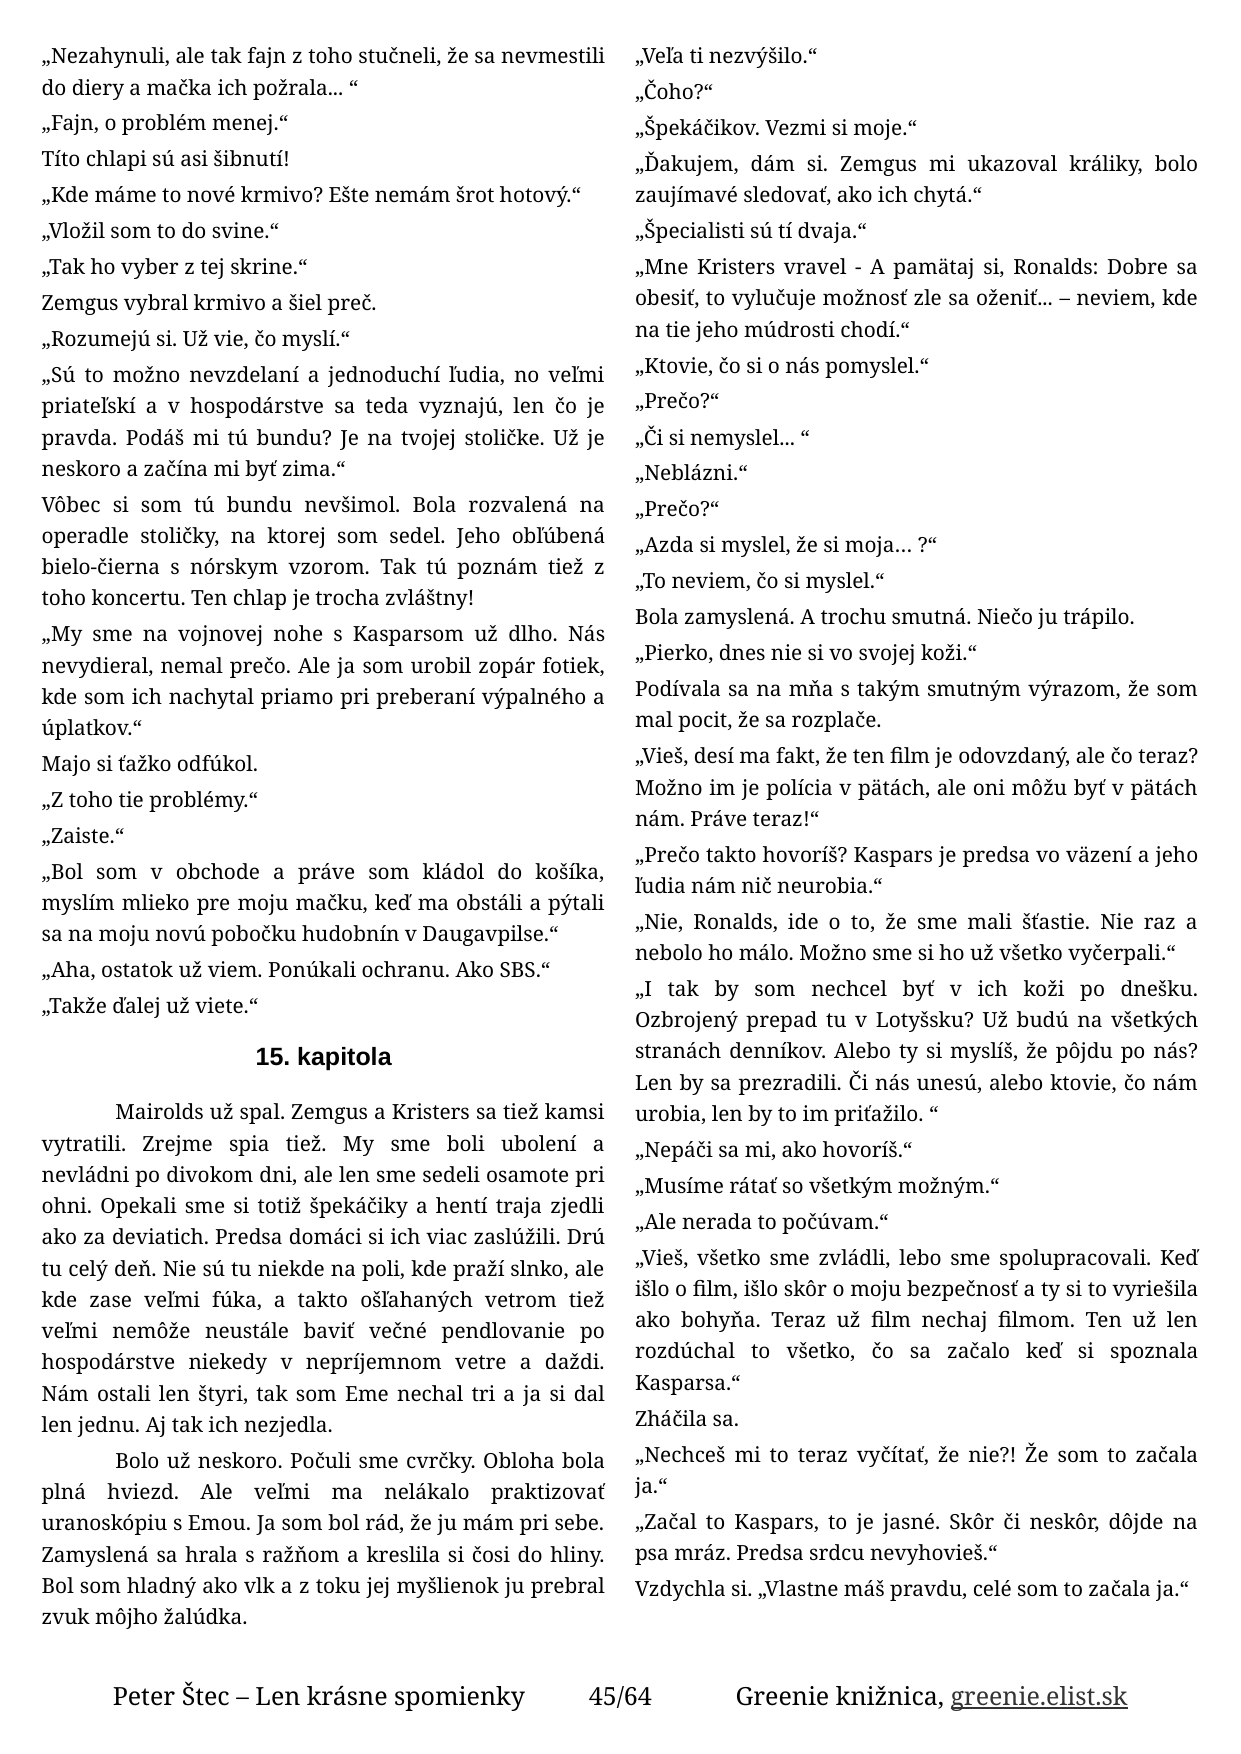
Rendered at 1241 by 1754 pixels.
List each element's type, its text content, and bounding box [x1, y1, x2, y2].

text „Čoho?“ [635, 77, 1199, 106]
text „Fajn, o problém menej.“ [41, 108, 605, 137]
text „Nepáči sa mi, ako hovoríš.“ [635, 1135, 1199, 1163]
text „Kde máme to nové krmivo? Ešte nemám šrot hotový.“ [41, 180, 605, 209]
text „Špekáčikov. Vezmi si moje.“ [635, 113, 1199, 142]
text „Zaiste.“ [41, 821, 605, 849]
text „To neviem, čo si myslel.“ [635, 566, 1199, 595]
text „Azda si myslel, že si moja… ?“ [635, 530, 1199, 559]
text „Ďakujem, dám si. Zemgus mi ukazoval králiky, bolo zaujímavé sledovať, ako ich chytá.“ [635, 149, 1199, 209]
text Zháčila sa. [635, 1404, 1199, 1432]
text „Veľa ti nezvýšilo.“ [635, 41, 1199, 70]
text Bola zamyslená. A trochu smutná. Niečo ju trápilo. [635, 602, 1199, 631]
text „Neblázni.“ [635, 458, 1199, 487]
text Majo si ťažko odfúkol. [41, 749, 605, 778]
text „Nechceš mi to teraz vyčítať, že nie?! Že som to začala ja.“ [635, 1440, 1199, 1499]
text „Rozumejú si. Už vie, čo myslí.“ [41, 324, 605, 353]
text „Vieš, všetko sme zvládli, lebo sme spolupracovali. Keď išlo o film, išlo skôr o moju bezpečnosť a ty si to vyriešila ako bohyňa. Teraz už film nechaj filmom. Ten už len rozdúchal to všetko, čo sa začalo keď si spoznala Kasparsa.“ [635, 1243, 1199, 1396]
text Mairolds už spal. Zemgus a Kristers sa tiež kamsi vytratili. Zrejme spia tiež. My sme boli ubolení a nevládni po divokom dni, ale len sme sedeli osamote pri ohni. Opekali sme si totiž špekáčiky a hentí traja zjedli ako za deviatich. Predsa domáci si ich viac zaslúžili. Drú tu celý deň. Nie sú tu niekde na poli, kde praží slnko, ale kde zase veľmi fúka, a takto ošľahaných vetrom tiež veľmi nemôže neustále baviť večné pendlovanie po hospodárstve niekedy v nepríjemnom vetre a daždi. Nám ostali len štyri, tak som Eme nechal tri a ja si dal len jednu. Aj tak ich nezjedla. [41, 1097, 605, 1438]
text „Ktovie, čo si o nás pomyslel.“ [635, 351, 1199, 379]
text „Prečo takto hovoríš? Kaspars je predsa vo väzení a jeho ľudia nám nič neurobia.“ [635, 840, 1199, 899]
text „I tak by som nechcel byť v ich koži po dnešku. Ozbrojený prepad tu v Lotyšsku? Už budú na všetkých stranách denníkov. Alebo ty si myslíš, že pôjdu po nás? Len by sa prezradili. Či nás unesú, alebo ktovie, čo nám urobia, len by to im priťažilo. “ [635, 974, 1199, 1128]
text „Začal to Kaspars, to je jasné. Skôr či neskôr, dôjde na psa mráz. Predsa srdcu nevyhovieš.“ [635, 1507, 1199, 1567]
subtitle 15. kapitola [41, 1042, 605, 1071]
text Vôbec si som tú bundu nevšimol. Bola rozvalená na operadle stoličky, na ktorej som sedel. Jeho obľúbená bielo-čierna s nórskym vzorom. Tak tú poznám tiež z toho koncertu. Ten chlap je trocha zvláštny! [41, 490, 605, 612]
text „Pierko, dnes nie si vo svojej koži.“ [635, 638, 1199, 667]
text „Sú to možno nevzdelaní a jednoduchí ľudia, no veľmi priateľskí a v hospodárstve sa teda vyznajú, len čo je pravda. Podáš mi tú bundu? Je na tvojej stoličke. Už je neskoro a začína mi byť zima.“ [41, 360, 605, 482]
text „Mne Kristers vravel - A pamätaj si, Ronalds: Dobre sa obesiť, to vylučuje možnosť zle sa oženiť... – neviem, kde na tie jeho múdrosti chodí.“ [635, 252, 1199, 343]
text „Špecialisti sú tí dvaja.“ [635, 216, 1199, 245]
text „Vložil som to do svine.“ [41, 216, 605, 245]
text „Prečo?“ [635, 494, 1199, 523]
text „Nie, Ronalds, ide o to, že sme mali šťastie. Nie raz a nebolo ho málo. Možno sme si ho už všetko vyčerpali.“ [635, 907, 1199, 967]
text Vzdychla si. „Vlastne máš pravdu, celé som to začala ja.“ [635, 1574, 1199, 1603]
text „Či si nemyslel... “ [635, 423, 1199, 451]
text „My sme na vojnovej nohe s Kasparsom už dlho. Nás nevydieral, nemal prečo. Ale ja som urobil zopár fotiek, kde som ich nachytal priamo pri preberaní výpalného a úplatkov.“ [41, 619, 605, 742]
text „Bol som v obchode a práve som kládol do košíka, myslím mlieko pre moju mačku, keď ma obstáli a pýtali sa na moju novú pobočku hudobnín v Daugavpilse.“ [41, 857, 605, 948]
text „Prečo?“ [635, 387, 1199, 415]
text „Tak ho vyber z tej skrine.“ [41, 252, 605, 281]
text „Z toho tie problémy.“ [41, 785, 605, 813]
text Bolo už neskoro. Počuli sme cvrčky. Obloha bola plná hviezd. Ale veľmi ma nelákalo praktizovať uranoskópiu s Emou. Ja som bol rád, že ju mám pri sebe. Zamyslená sa hrala s ražňom a kreslila si čosi do hliny. Bol som hladný ako vlk a z toku jej myšlienok ju prebral zvuk môjho žalúdka. [41, 1446, 605, 1631]
text „Ale nerada to počúvam.“ [635, 1207, 1199, 1235]
text „Vieš, desí ma fakt, že ten film je odovzdaný, ale čo teraz? Možno im je polícia v pätách, ale oni môžu byť v pätách nám. Práve teraz!“ [635, 741, 1199, 832]
text „Aha, ostatok už viem. Ponúkali ochranu. Ako SBS.“ [41, 955, 605, 984]
text „Takže ďalej už viete.“ [41, 991, 605, 1020]
text Títo chlapi sú asi šibnutí! [41, 144, 605, 173]
text Podívala sa na mňa s takým smutným výrazom, že som mal pocit, že sa rozplače. [635, 674, 1199, 734]
text „Nezahynuli, ale tak fajn z toho stučneli, že sa nevmestili do diery a mačka ich požrala... “ [41, 41, 605, 101]
text „Musíme rátať so všetkým možným.“ [635, 1171, 1199, 1199]
text Zemgus vybral krmivo a šiel preč. [41, 288, 605, 317]
